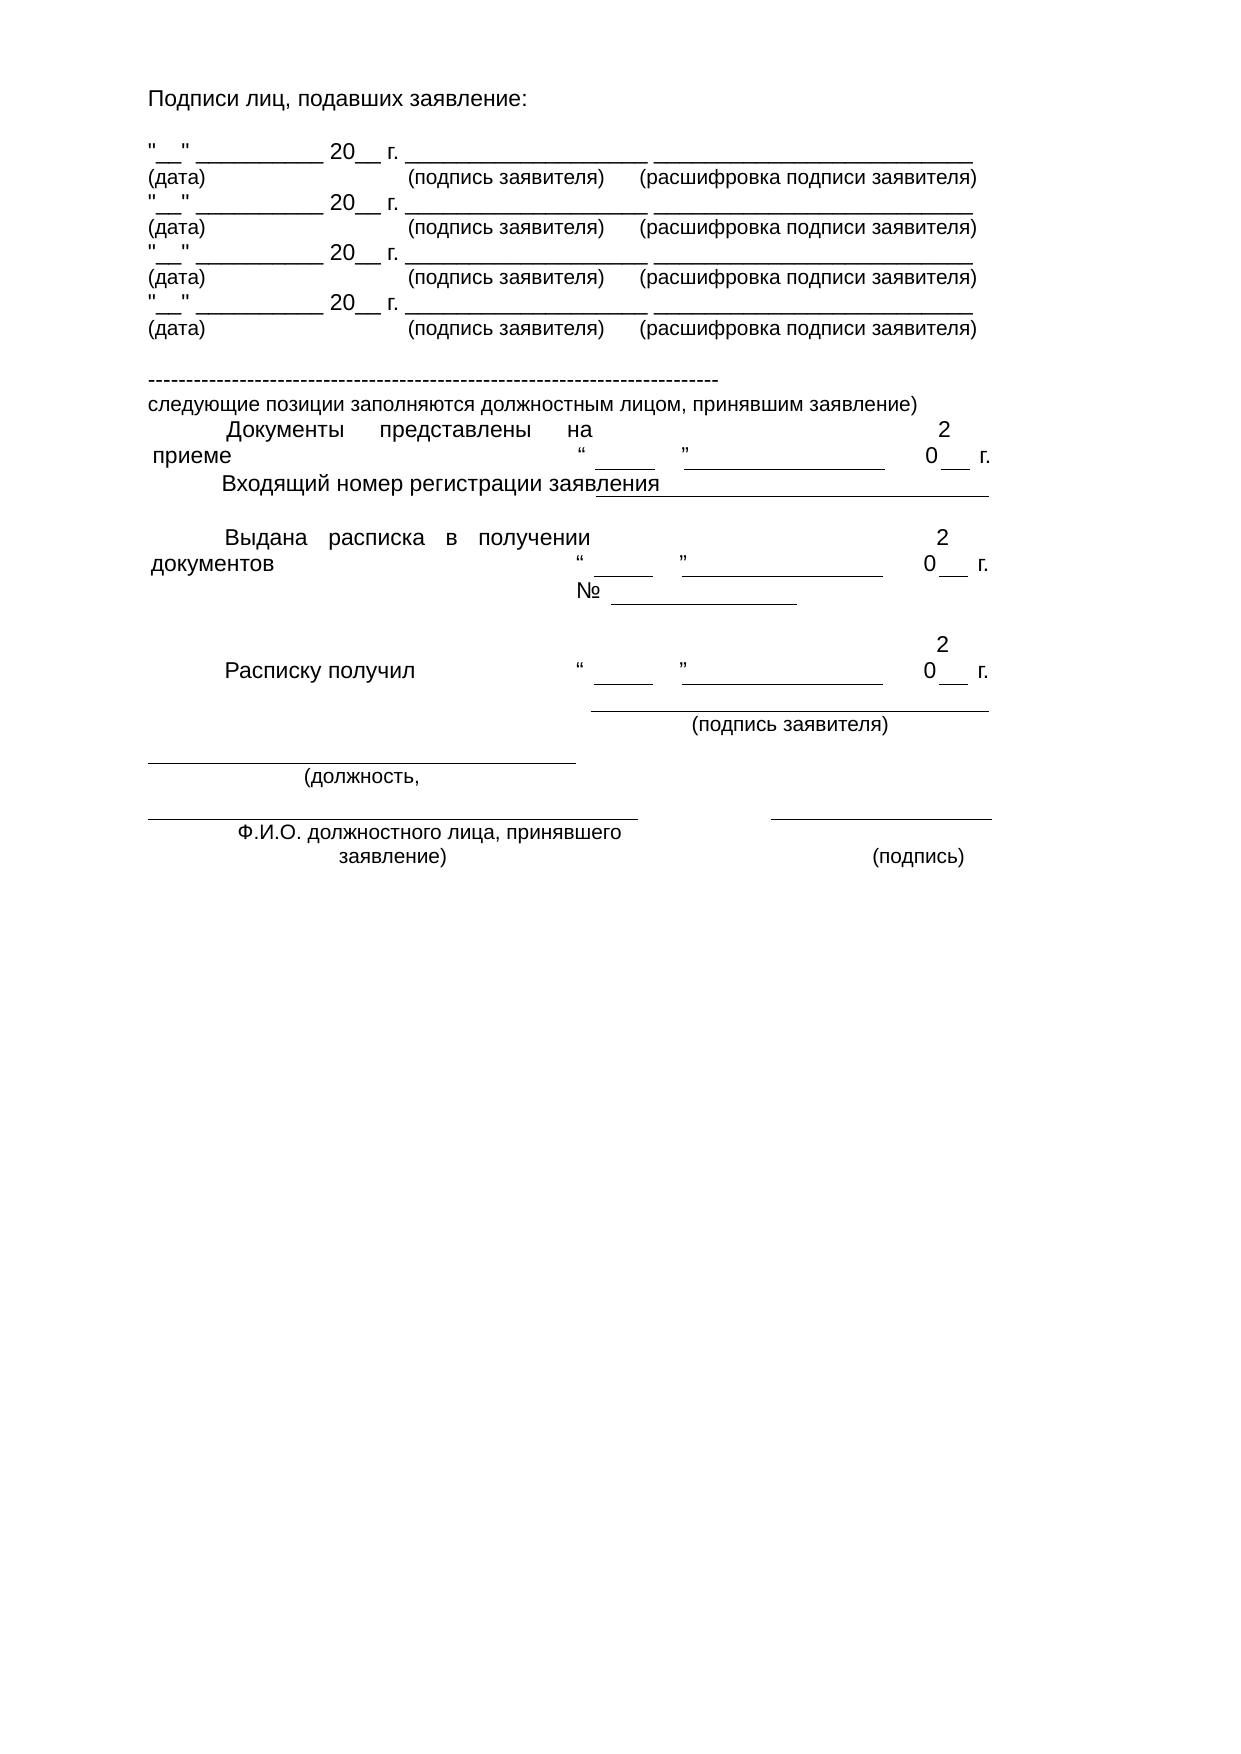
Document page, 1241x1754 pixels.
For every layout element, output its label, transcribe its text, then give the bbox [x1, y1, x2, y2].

text "__" __________ 20__ г. ___________________ _________________________ [148, 188, 1177, 215]
table_header [941, 423, 947, 432]
table_header ” [653, 524, 682, 576]
table_header [682, 631, 883, 684]
table_header [595, 416, 654, 469]
table_header [939, 524, 968, 576]
text (дата) (подпись заявителя) (расшифровка подписи заявителя) [148, 265, 1177, 289]
text (дата) (подпись заявителя) (расшифровка подписи заявителя) [148, 164, 1177, 188]
text (должность, [148, 764, 576, 787]
text (подпись заявителя) [591, 712, 989, 736]
table_header [939, 631, 968, 684]
table_header ” [655, 416, 684, 469]
table_header [939, 531, 945, 540]
text --------------------------------------------------------------------------- [148, 366, 1177, 392]
table_header Расписку получил “ [148, 631, 593, 684]
text следующие позиции заполняются должностным лицом, принявшим заявление) [148, 392, 1177, 416]
text "__" __________ 20__ г. ___________________ _________________________ [148, 138, 1177, 164]
table_header г. [970, 416, 1006, 469]
text (дата) (подпись заявителя) (расшифровка подписи заявителя) [148, 315, 1177, 339]
table_header г. [968, 631, 1007, 684]
table_header [684, 416, 885, 469]
text Подписи лиц, подавших заявление: [148, 85, 1177, 112]
table_header [941, 416, 970, 469]
text "__" __________ 20__ г. ___________________ _________________________ [148, 289, 1177, 315]
text "__" __________ 20__ г. ___________________ _________________________ [148, 239, 1177, 265]
table_header [682, 524, 883, 576]
text Входящий номер регистрации заявления [148, 470, 1181, 496]
table_cell (подпись) [771, 820, 992, 868]
table_cell [638, 819, 771, 868]
table_header [594, 631, 653, 684]
table_header [594, 524, 653, 576]
table_header [939, 638, 945, 647]
text (дата) (подпись заявителя) (расшифровка подписи заявителя) [148, 215, 1177, 239]
text № [576, 577, 1181, 604]
table_header г. [968, 524, 1007, 576]
table_header ” [653, 631, 682, 684]
